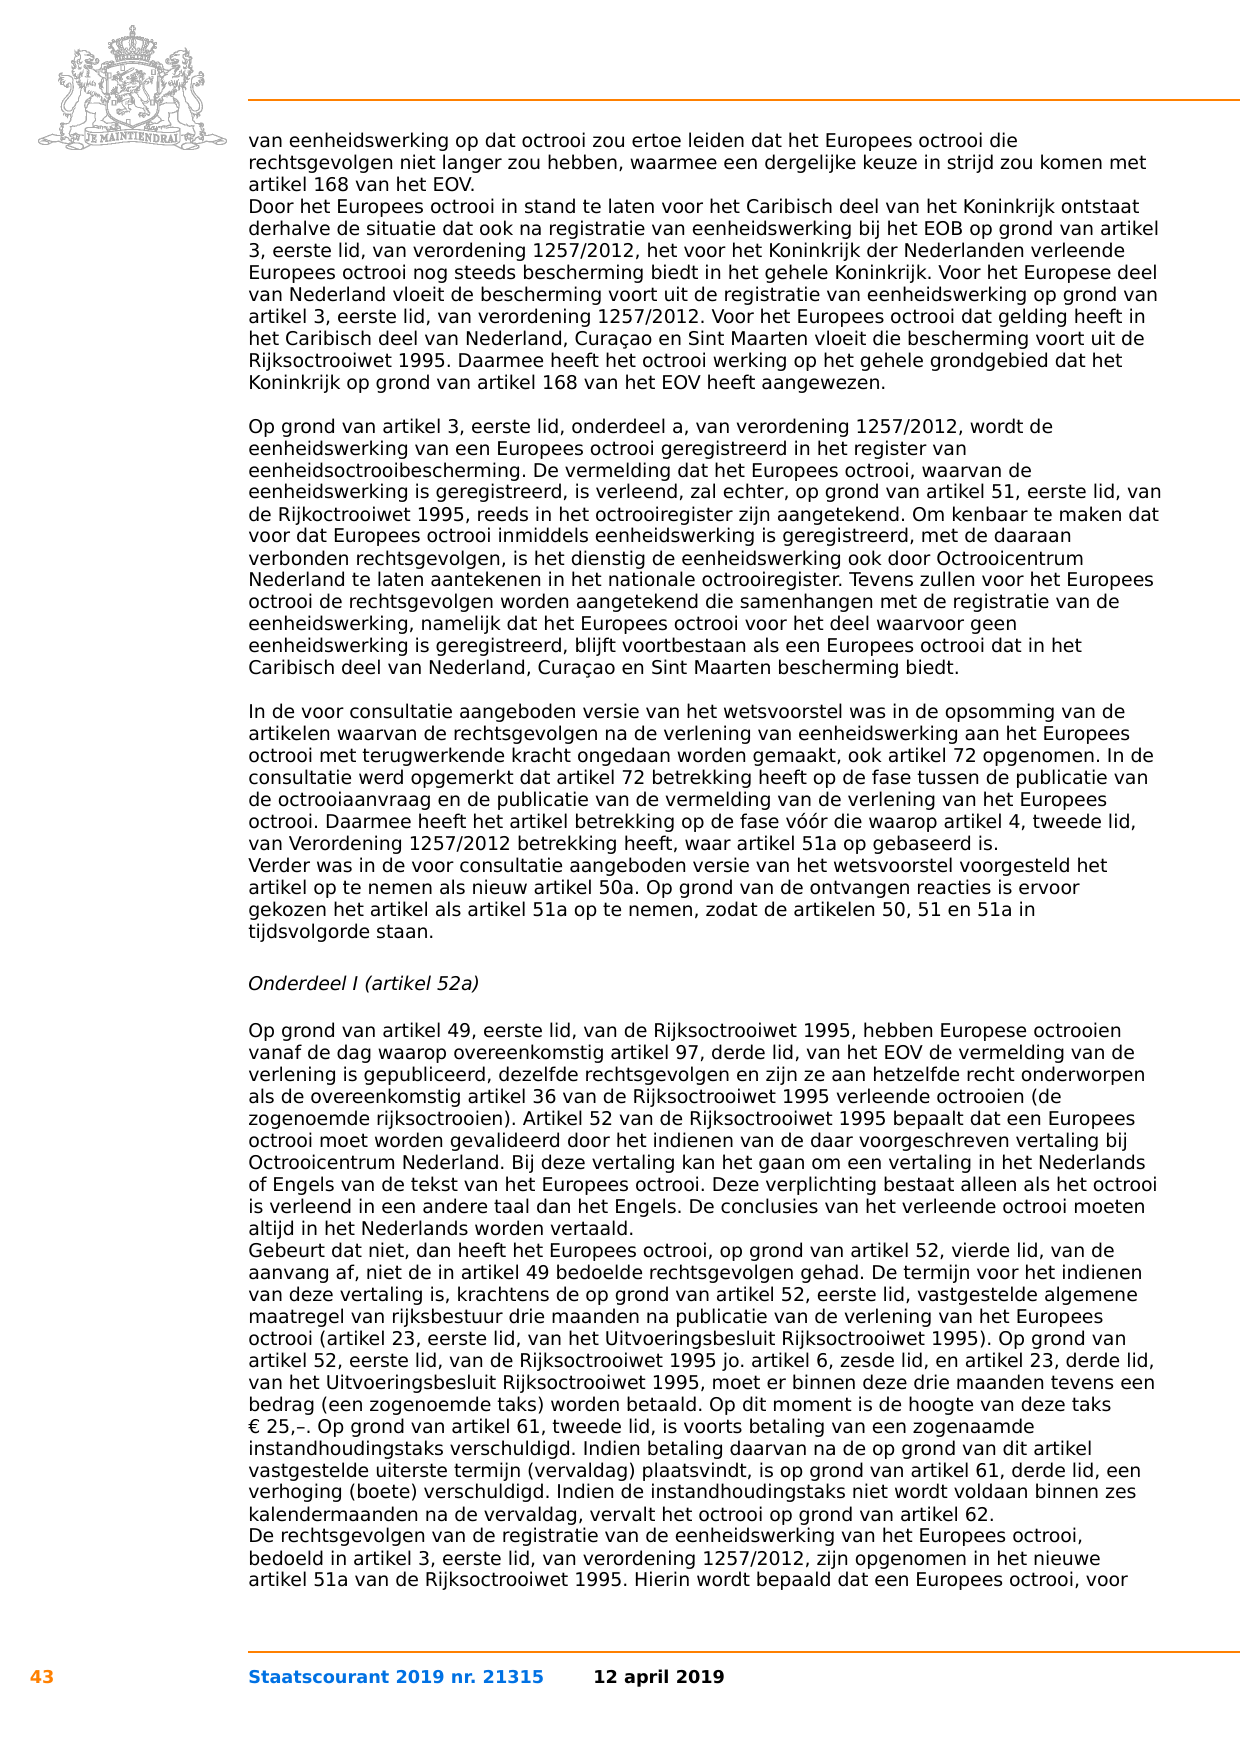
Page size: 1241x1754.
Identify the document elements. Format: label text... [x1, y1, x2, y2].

text Door het Europees octrooi in stand te laten voor het Caribisch deel van het Koninkrijk ontstaat derhalve de situatie dat ook na registratie van eenheidswerking bij het EOB op grond van artikel 3, eerste lid, van verordening 1257/2012, het voor het Koninkrijk der Nederlanden verleende Europees octrooi nog steeds bescherming biedt in het gehele Koninkrijk. Voor het Europese deel van Nederland vloeit de bescherming voort uit de registratie van eenheidswerking op grond van artikel 3, eerste lid, van verordening 1257/2012. Voor het Europees octrooi dat gelding heeft in het Caribisch deel van Nederland, Curaçao en Sint Maarten vloeit die bescherming voort uit de Rijksoctrooiwet 1995. Daarmee heeft het octrooi werking op het gehele grondgebied dat het Koninkrijk op grond van artikel 168 van het EOV heeft aangewezen. [248, 196, 1163, 394]
text De rechtsgevolgen van de registratie van de eenheidswerking van het Europees octrooi, bedoeld in artikel 3, eerste lid, van verordening 1257/2012, zijn opgenomen in het nieuwe artikel 51a van de Rijksoctrooiwet 1995. Hierin wordt bepaald dat een Europees octrooi, voor [248, 1525, 1163, 1591]
text Op grond van artikel 49, eerste lid, van de Rijksoctrooiwet 1995, hebben Europese octrooien vanaf de dag waarop overeenkomstig artikel 97, derde lid, van het EOV de vermelding van de verlening is gepubliceerd, dezelfde rechtsgevolgen en zijn ze aan hetzelfde recht onderworpen als de overeenkomstig artikel 36 van de Rijksoctrooiwet 1995 verleende octrooien (de zogenoemde rijksoctrooien). Artikel 52 van de Rijksoctrooiwet 1995 bepaalt dat een Europees octrooi moet worden gevalideerd door het indienen van de daar voorgeschreven vertaling bij Octrooicentrum Nederland. Bij deze vertaling kan het gaan om een vertaling in het Nederlands of Engels van de tekst van het Europees octrooi. Deze verplichting bestaat alleen als het octrooi is verleend in een andere taal dan het Engels. De conclusies van het verleende octrooi moeten altijd in het Nederlands worden vertaald. [248, 1020, 1163, 1240]
text Verder was in de voor consultatie aangeboden versie van het wetsvoorstel voorgesteld het artikel op te nemen als nieuw artikel 50a. Op grond van de ontvangen reacties is ervoor gekozen het artikel als artikel 51a op te nemen, zodat de artikelen 50, 51 en 51a in tijdsvolgorde staan. [248, 855, 1163, 943]
subtitle Onderdeel I (artikel 52a) [248, 973, 1163, 995]
picture [38, 25, 227, 150]
text van eenheidswerking op dat octrooi zou ertoe leiden dat het Europees octrooi die rechtsgevolgen niet langer zou hebben, waarmee een dergelijke keuze in strijd zou komen met artikel 168 van het EOV. [248, 130, 1163, 196]
text Op grond van artikel 3, eerste lid, onderdeel a, van verordening 1257/2012, wordt de eenheidswerking van een Europees octrooi geregistreerd in het register van eenheidsoctrooibescherming. De vermelding dat het Europees octrooi, waarvan de eenheidswerking is geregistreerd, is verleend, zal echter, op grond van artikel 51, eerste lid, van de Rijkoctrooiwet 1995, reeds in het octrooiregister zijn aangetekend. Om kenbaar te maken dat voor dat Europees octrooi inmiddels eenheidswerking is geregistreerd, met de daaraan verbonden rechtsgevolgen, is het dienstig de eenheidswerking ook door Octrooicentrum Nederland te laten aantekenen in het nationale octrooiregister. Tevens zullen voor het Europees octrooi de rechtsgevolgen worden aangetekend die samenhangen met de registratie van de eenheidswerking, namelijk dat het Europees octrooi voor het deel waarvoor geen eenheidswerking is geregistreerd, blijft voortbestaan als een Europees octrooi dat in het Caribisch deel van Nederland, Curaçao en Sint Maarten bescherming biedt. [248, 416, 1163, 679]
text In de voor consultatie aangeboden versie van het wetsvoorstel was in de opsomming van de artikelen waarvan de rechtsgevolgen na de verlening van eenheidswerking aan het Europees octrooi met terugwerkende kracht ongedaan worden gemaakt, ook artikel 72 opgenomen. In de consultatie werd opgemerkt dat artikel 72 betrekking heeft op de fase tussen de publicatie van de octrooiaanvraag en de publicatie van de vermelding van de verlening van het Europees octrooi. Daarmee heeft het artikel betrekking op de fase vóór die waarop artikel 4, tweede lid, van Verordening 1257/2012 betrekking heeft, waar artikel 51a op gebaseerd is. [248, 701, 1163, 855]
text Gebeurt dat niet, dan heeft het Europees octrooi, op grond van artikel 52, vierde lid, van de aanvang af, niet de in artikel 49 bedoelde rechtsgevolgen gehad. De termijn voor het indienen van deze vertaling is, krachtens de op grond van artikel 52, eerste lid, vastgestelde algemene maatregel van rijksbestuur drie maanden na publicatie van de verlening van het Europees octrooi (artikel 23, eerste lid, van het Uitvoeringsbesluit Rijksoctrooiwet 1995). Op grond van artikel 52, eerste lid, van de Rijksoctrooiwet 1995 jo. artikel 6, zesde lid, en artikel 23, derde lid, van het Uitvoeringsbesluit Rijksoctrooiwet 1995, moet er binnen deze drie maanden tevens een bedrag (een zogenoemde taks) worden betaald. Op dit moment is de hoogte van deze taks € 25,–. Op grond van artikel 61, tweede lid, is voorts betaling van een zogenaamde instandhoudingstaks verschuldigd. Indien betaling daarvan na de op grond van dit artikel vastgestelde uiterste termijn (vervaldag) plaatsvindt, is op grond van artikel 61, derde lid, een verhoging (boete) verschuldigd. Indien de instandhoudingstaks niet wordt voldaan binnen zes kalendermaanden na de vervaldag, vervalt het octrooi op grond van artikel 62. [248, 1240, 1163, 1525]
